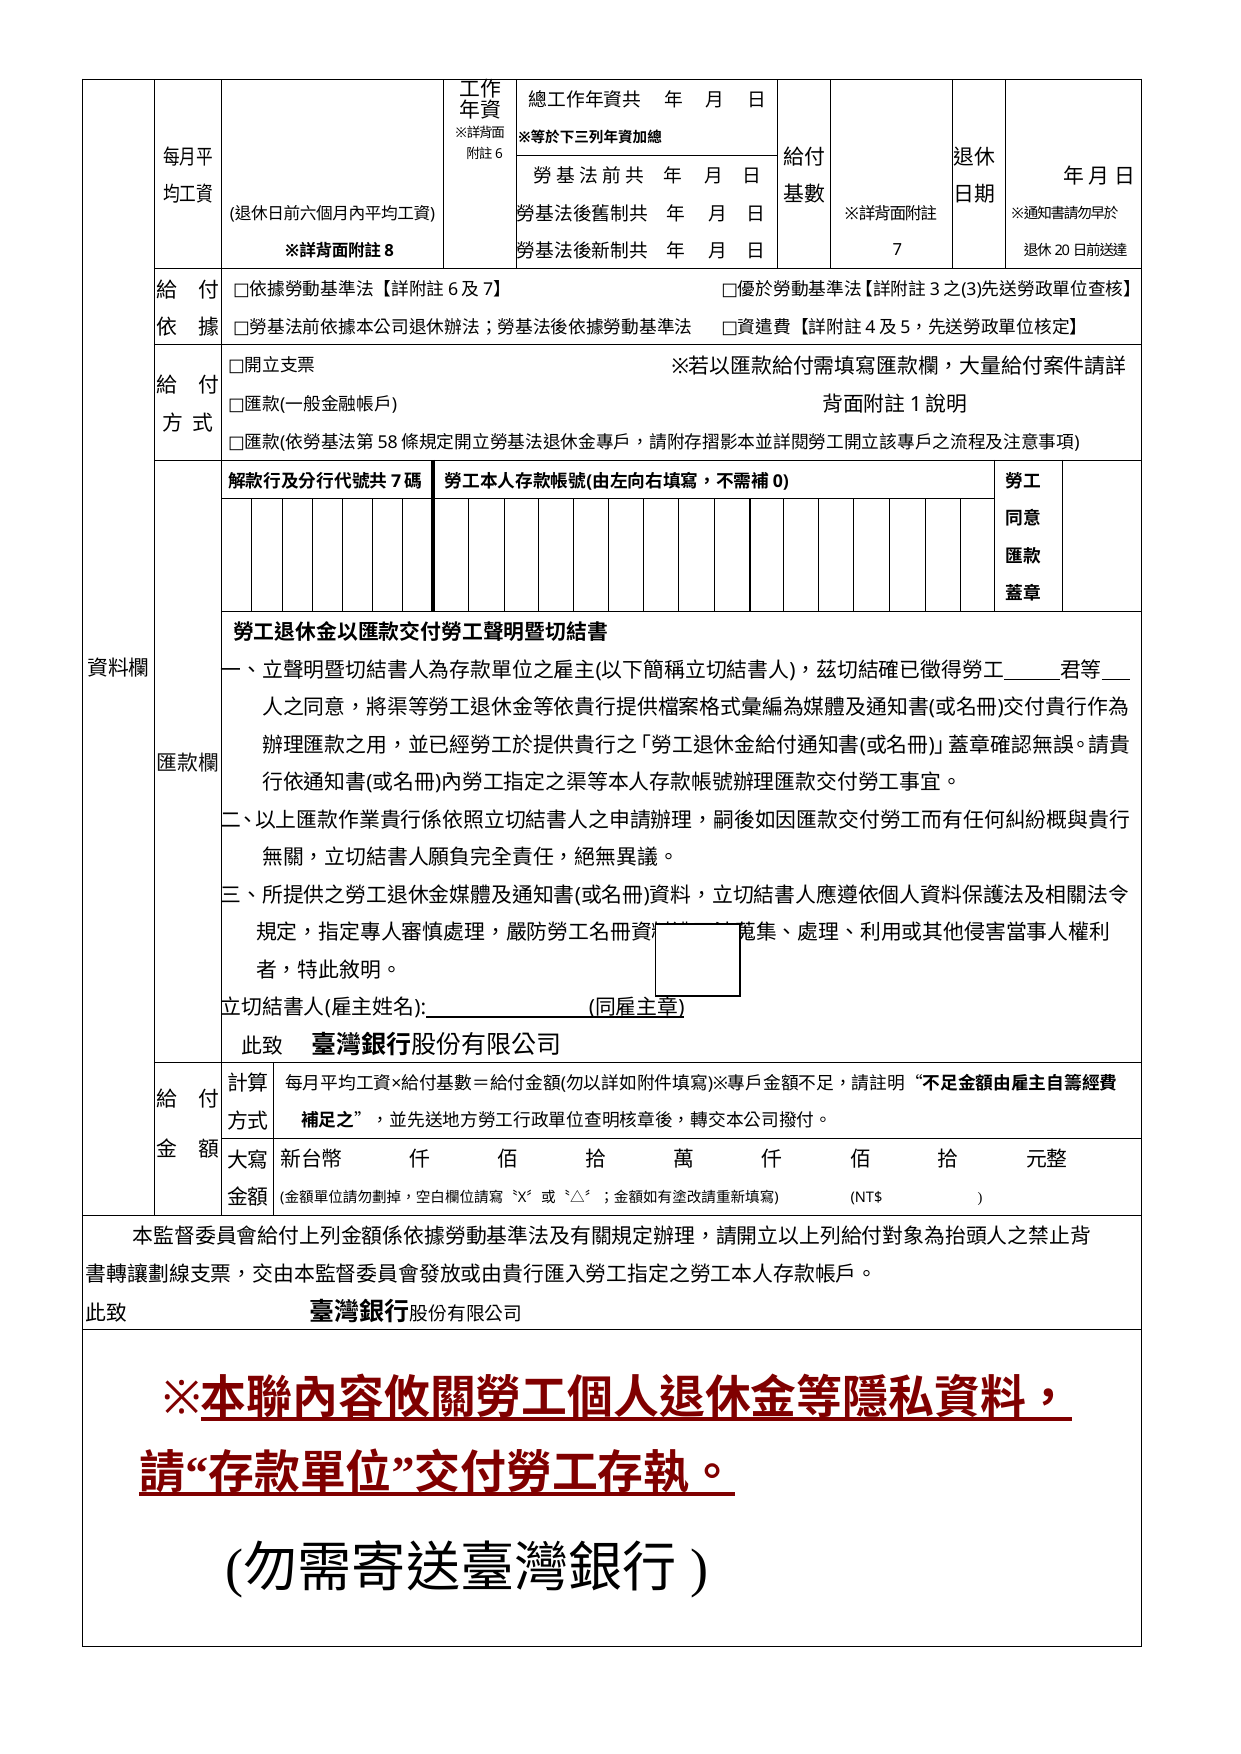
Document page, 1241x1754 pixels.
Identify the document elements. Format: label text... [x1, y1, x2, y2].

table_cell [373, 499, 402, 611]
table_cell 給 付 依 據 [155, 269, 221, 344]
table_cell □開立支票 [222, 345, 643, 383]
table_cell [961, 499, 994, 611]
table_cell [1006, 80, 1141, 154]
table_cell [926, 499, 960, 611]
table_cell [313, 499, 342, 611]
table_cell [574, 499, 608, 611]
table_cell ※本聯內容攸關勞工個人退休金等隱私資料， 請“存款單位”交付勞工存執。 (勿需寄送臺灣銀行 ) [83, 1330, 1141, 1646]
table_cell [751, 499, 783, 611]
table_cell 勞工退休金以匯款交付勞工聲明暨切結書 一、立聲明暨切結書人為存款單位之雇主(以下簡稱立切結書人)，茲切結確已徵得勞工 君等 人之同意，將渠等勞工退休金等依貴行提供檔案格式彙編為媒體及通知書(或名冊)交付貴行作為辦理匯款之用，並已經勞工於提供貴行之「勞工退休金給付通知書(或名冊)」蓋章確認無誤。請貴行依通知書(或名冊)內勞工指定之渠等本人存款帳號辦理匯款交付勞工事宜。 二、以上匯款作業貴行係依照立切結書人之申請辦理，嗣後如因匯款交付勞工而有任何糾紛概與貴行無關，立切結書人願負完全責任，絕無異議。 三、所提供之勞工退休金媒體及通知書(或名冊)資料，立切結書人應遵依個人資料保護法及相關法令規定，指定專人審慎處理，嚴防勞工名冊資料遭不法蒐集、處理、利用或其他侵害當事人權利者，特此敘明。 立切結書人(雇主姓名): (同雇主章) 此致 臺灣銀行股份有限公司 [222, 612, 1141, 1062]
table_cell [403, 499, 431, 611]
table_cell [343, 499, 372, 611]
table_cell [715, 499, 749, 611]
table_cell [539, 499, 573, 611]
table_cell [609, 499, 643, 611]
table_cell [222, 499, 251, 611]
table_cell [435, 499, 468, 611]
table_cell □匯款(一般金融帳戶) [222, 383, 643, 421]
table_cell □優於勞動基準法【詳附註3之(3)先送勞政單位查核】 □資遣費【詳附註4及5，先送勞政單位核定】 [715, 269, 1141, 344]
table_cell 年 月 日 ※通知書請勿早於 退休20日前送達 [1006, 155, 1141, 268]
table_cell 總工作年資共 年 月 日 ※等於下三列年資加總 [517, 80, 777, 154]
table_cell 給 付 金 額 [155, 1063, 221, 1215]
table_cell □匯款(依勞基法第58條規定開立勞基法退休金專戶，請附存摺影本並詳閱勞工開立該專戶之流程及注意事項) [222, 421, 1141, 460]
table_cell 每月平均工資×給付基數＝給付金額(勿以詳如附件填寫)※專戶金額不足，請註明“不足金額由雇主自籌經費補足之”，並先送地方勞工行政單位查明核章後，轉交本公司撥付。 [274, 1063, 1141, 1138]
table_cell [854, 499, 889, 611]
table_cell 給 付 方 式 [155, 345, 221, 460]
table_cell □依據勞動基準法【詳附註6及7】 □勞基法前依據本公司退休辦法；勞基法後依據勞動基準法 [222, 269, 715, 344]
table_cell 計算 方式 [222, 1063, 273, 1138]
table_cell [469, 499, 504, 611]
table_cell [1063, 461, 1141, 611]
table_cell 勞 基 法 前 共 年 月 日 勞基法後舊制共 年 月 日 勞基法後新制共 年 月 日 [517, 156, 777, 268]
table_cell 匯款欄 [155, 461, 221, 1062]
table_cell (金額單位請勿劃掉，空白欄位請寫〝X〞或〝△〞；金額如有塗改請重新填寫) (NT$ ) [274, 1176, 1141, 1215]
table_cell 勞工 同意 匯款 蓋章 [995, 461, 1062, 611]
table_cell 退休 日期 [953, 80, 1005, 268]
table_cell [819, 499, 853, 611]
table_cell 每月平 均工資 [155, 80, 221, 268]
table_cell (退休日前六個月內平均工資) ※詳背面附註8 [222, 80, 443, 268]
table_cell 勞工本人存款帳號(由左向右填寫，不需補0) [435, 461, 994, 498]
table_cell 大寫 金額 [222, 1139, 273, 1215]
table_cell [644, 499, 678, 611]
table_cell 給付 基數 [778, 80, 830, 268]
table_cell 資料欄 [83, 80, 154, 1215]
table_cell 工作 年資 ※詳背面 附註6 [444, 80, 516, 268]
table_cell [890, 499, 925, 611]
table_cell [252, 499, 282, 611]
table_cell [283, 499, 312, 611]
table_cell 新台幣 仟 佰 拾 萬 仟 佰 拾 元整 [274, 1139, 1141, 1176]
table_cell [784, 499, 818, 611]
table_cell [679, 499, 714, 611]
table_cell 解款行及分行代號共7碼 [222, 461, 431, 498]
table_cell 本監督委員會給付上列金額係依據勞動基準法及有關規定辦理，請開立以上列給付對象為抬頭人之禁止背 書轉讓劃線支票，交由本監督委員會發放或由貴行匯入勞工指定之勞工本人存款帳戶。 此致 臺灣銀行股份有限公司 [83, 1216, 1141, 1328]
table_cell ※若以匯款給付需填寫匯款欄，大量給付案件請詳背面附註1說明 [643, 345, 1141, 421]
table_cell ※詳背面附註7 [831, 80, 952, 268]
table_cell [505, 499, 538, 611]
